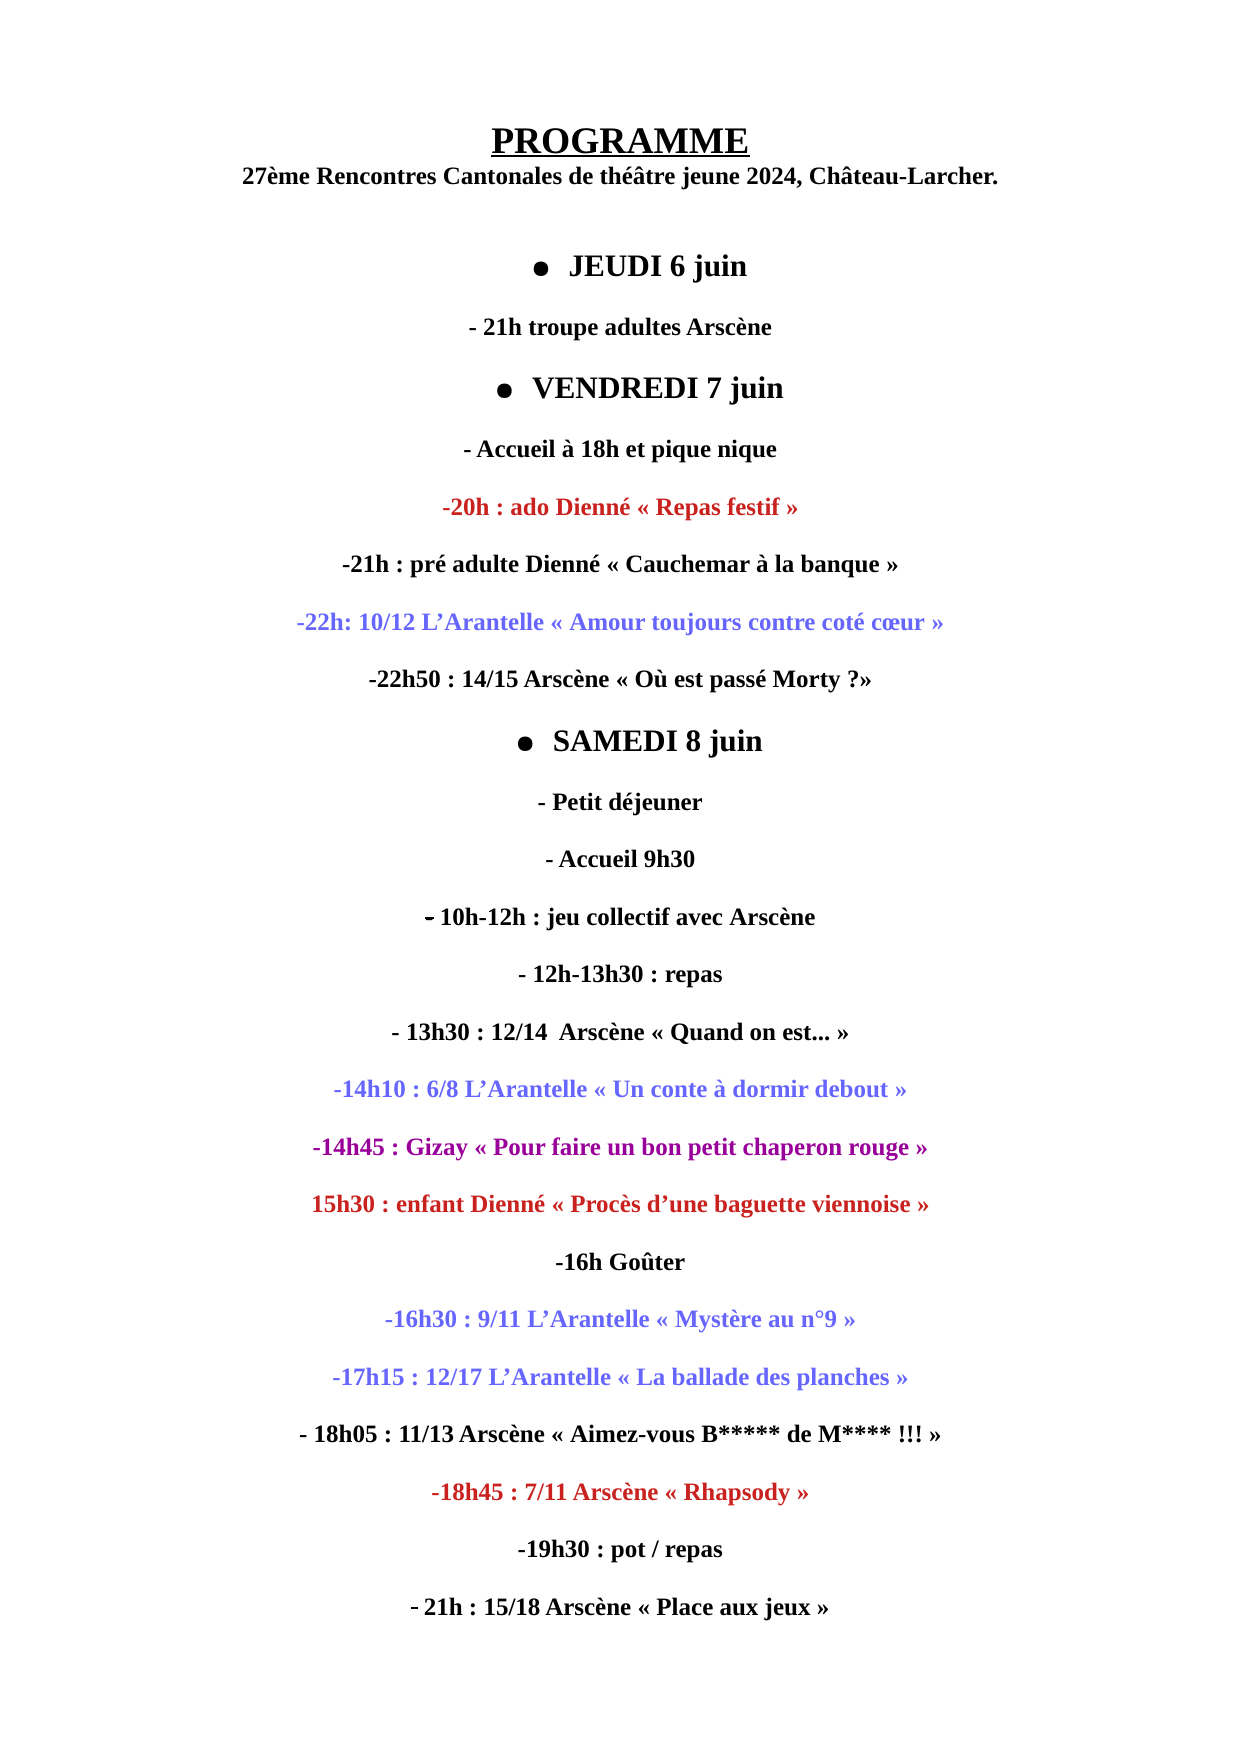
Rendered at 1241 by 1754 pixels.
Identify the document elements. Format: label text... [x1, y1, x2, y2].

text - 10h-12h : jeu collectif avec Arscène [118, 902, 1122, 930]
text - 18h05 : 11/13 Arscène « Aimez-vous B***** de M**** !!! » [118, 1419, 1122, 1448]
text - Accueil 9h30 [118, 844, 1122, 873]
text -22h50 : 14/15 Arscène « Où est passé Morty ?» [118, 664, 1122, 693]
text -19h30 : pot / repas [118, 1534, 1122, 1563]
text -22h: 10/12 L’Arantelle « Amour toujours contre coté cœur » [118, 607, 1122, 636]
text -18h45 : 7/11 Arscène « Rhapsody » [118, 1477, 1122, 1505]
text 21h : 15/18 Arscène « Place aux jeux » [118, 1592, 1122, 1620]
text - 12h-13h30 : repas [118, 959, 1122, 988]
text -16h Goûter [118, 1247, 1122, 1275]
text - 21h troupe adultes Arscène [118, 312, 1122, 341]
text -17h15 : 12/17 L’Arantelle « La ballade des planches » [118, 1362, 1122, 1390]
text PROGRAMME [118, 118, 1122, 161]
text -14h45 : Gizay « Pour faire un bon petit chaperon rouge » [118, 1132, 1122, 1160]
text - Petit déjeuner [118, 787, 1122, 815]
text -14h10 : 6/8 L’Arantelle « Un conte à dormir debout » [118, 1074, 1122, 1103]
text -16h30 : 9/11 L’Arantelle « Mystère au n°9 » [118, 1304, 1122, 1333]
text -20h : ado Dienné « Repas festif » [118, 492, 1122, 521]
text -21h : pré adulte Dienné « Cauchemar à la banque » [118, 549, 1122, 578]
list JEUDI 6 juin [156, 247, 1122, 283]
list SAMEDI 8 juin [156, 722, 1122, 758]
list VENDREDI 7 juin [156, 370, 1122, 406]
text - Accueil à 18h et pique nique [118, 434, 1122, 463]
text - 13h30 : 12/14 Arscène « Quand on est... » [118, 1017, 1122, 1045]
text 15h30 : enfant Dienné « Procès d’une baguette viennoise » [118, 1189, 1122, 1218]
text 27ème Rencontres Cantonales de théâtre jeune 2024, Château-Larcher. [118, 161, 1122, 190]
